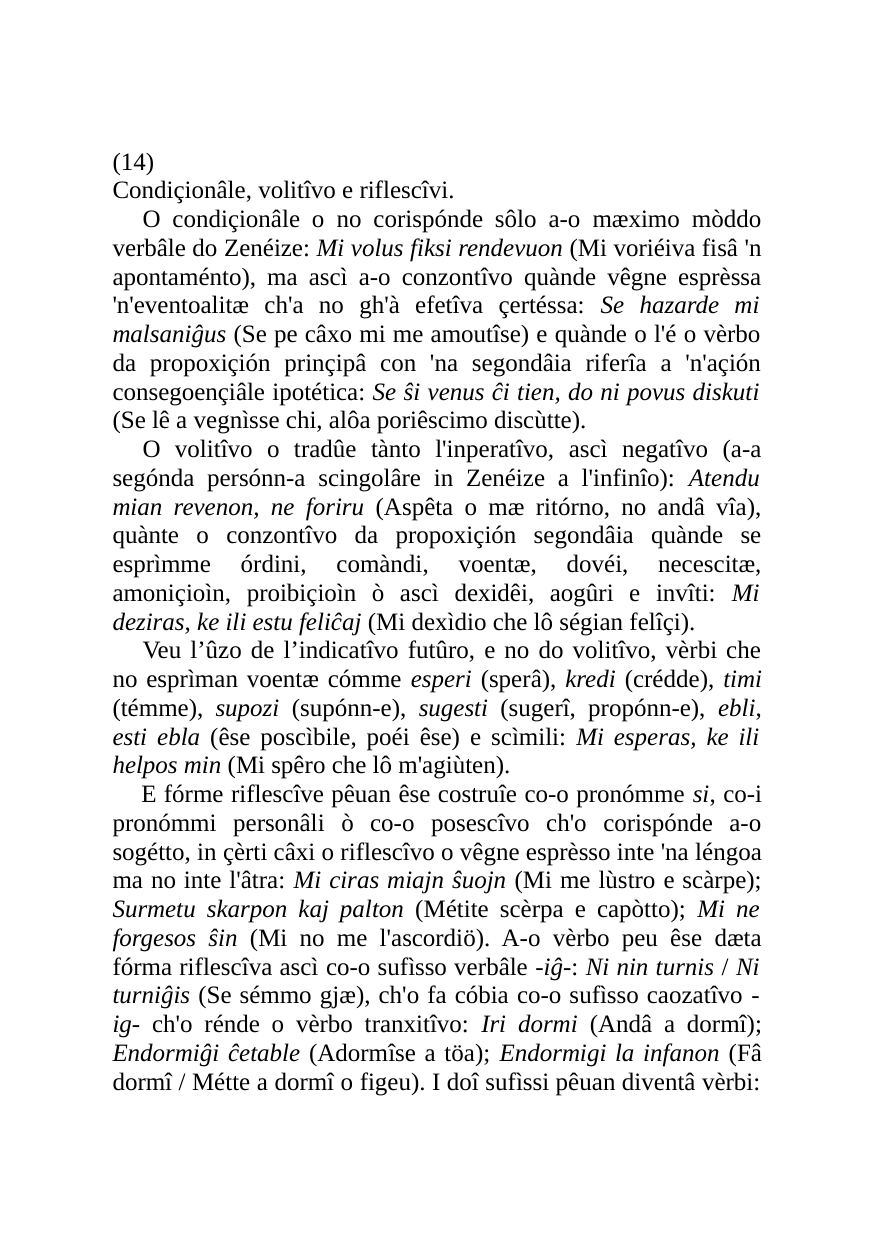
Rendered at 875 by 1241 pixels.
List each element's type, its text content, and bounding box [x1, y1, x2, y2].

text O condiçionâle o no corispónde sôlo a-o mæximo mòddo verbâle do Zenéize: Mi volus fiksi rendevuon (Mi voriéiva fisâ 'n apontaménto), ma ascì a-o conzontîvo quànde vêgne esprèssa 'n'eventoalitæ ch'a no gh'à efetîva çertéssa: Se hazarde mi malsaniĝus (Se pe câxo mi me amoutîse) e quànde o l'é o vèrbo da propoxiçión prinçipâ con 'na segondâia riferîa a 'n'açión consegoençiâle ipotética: Se ŝi venus ĉi tien, do ni povus diskuti (Se lê a vegnìsse chi, alôa poriêscimo discùtte). [112, 204, 762, 434]
text (14) [112, 147, 762, 176]
text Condiçionâle, volitîvo e riflescîvi. [112, 176, 762, 204]
text O volitîvo o tradûe tànto l'inperatîvo, ascì negatîvo (a-a segónda persónn-a scingolâre in Zenéize a l'infinîo): Atendu mian revenon, ne foriru (Aspêta o mæ ritórno, no andâ vîa), quànte o conzontîvo da propoxiçión segondâia quànde se esprìmme órdini, comàndi, voentæ, dovéi, necescitæ, amoniçioìn, proibiçioìn ò ascì dexidêi, aogûri e invîti: Mi deziras, ke ili estu feliĉaj (Mi dexìdio che lô ségian felîçi). [112, 434, 762, 636]
text Veu l’ûzo de l’indicatîvo futûro, e no do volitîvo, vèrbi che no esprìman voentæ cómme esperi (sperâ), kredi (crédde), timi (témme), supozi (supónn-e), sugesti (sugerî, propónn-e), ebli, esti ebla (êse poscìbile, poéi êse) e scìmili: Mi esperas, ke ili helpos min (Mi spêro che lô m'agiùten). [112, 636, 762, 779]
text E fórme riflescîve pêuan êse costruîe co-o pronómme si, co-i pronómmi personâli ò co-o posescîvo ch'o corispónde a-o sogétto, in çèrti câxi o riflescîvo o vêgne esprèsso inte 'na léngoa ma no inte l'âtra: Mi ciras miajn ŝuojn (Mi me lùstro e scàrpe); Surmetu skarpon kaj palton (Métite scèrpa e capòtto); Mi ne forgesos ŝin (Mi no me l'ascordiö). A-o vèrbo peu êse dæta fórma riflescîva ascì co-o sufìsso verbâle -iĝ-: Ni nin turnis / Ni turniĝis (Se sémmo gjæ), ch'o fa cóbia co-o sufìsso caozatîvo -ig- ch'o rénde o vèrbo tranxitîvo: Iri dormi (Andâ a dormî); Endormiĝi ĉetable (Adormîse a töa); Endormigi la infanon (Fâ dormî / Métte a dormî o figeu). I doî sufìssi pêuan diventâ vèrbi: [112, 779, 762, 1096]
